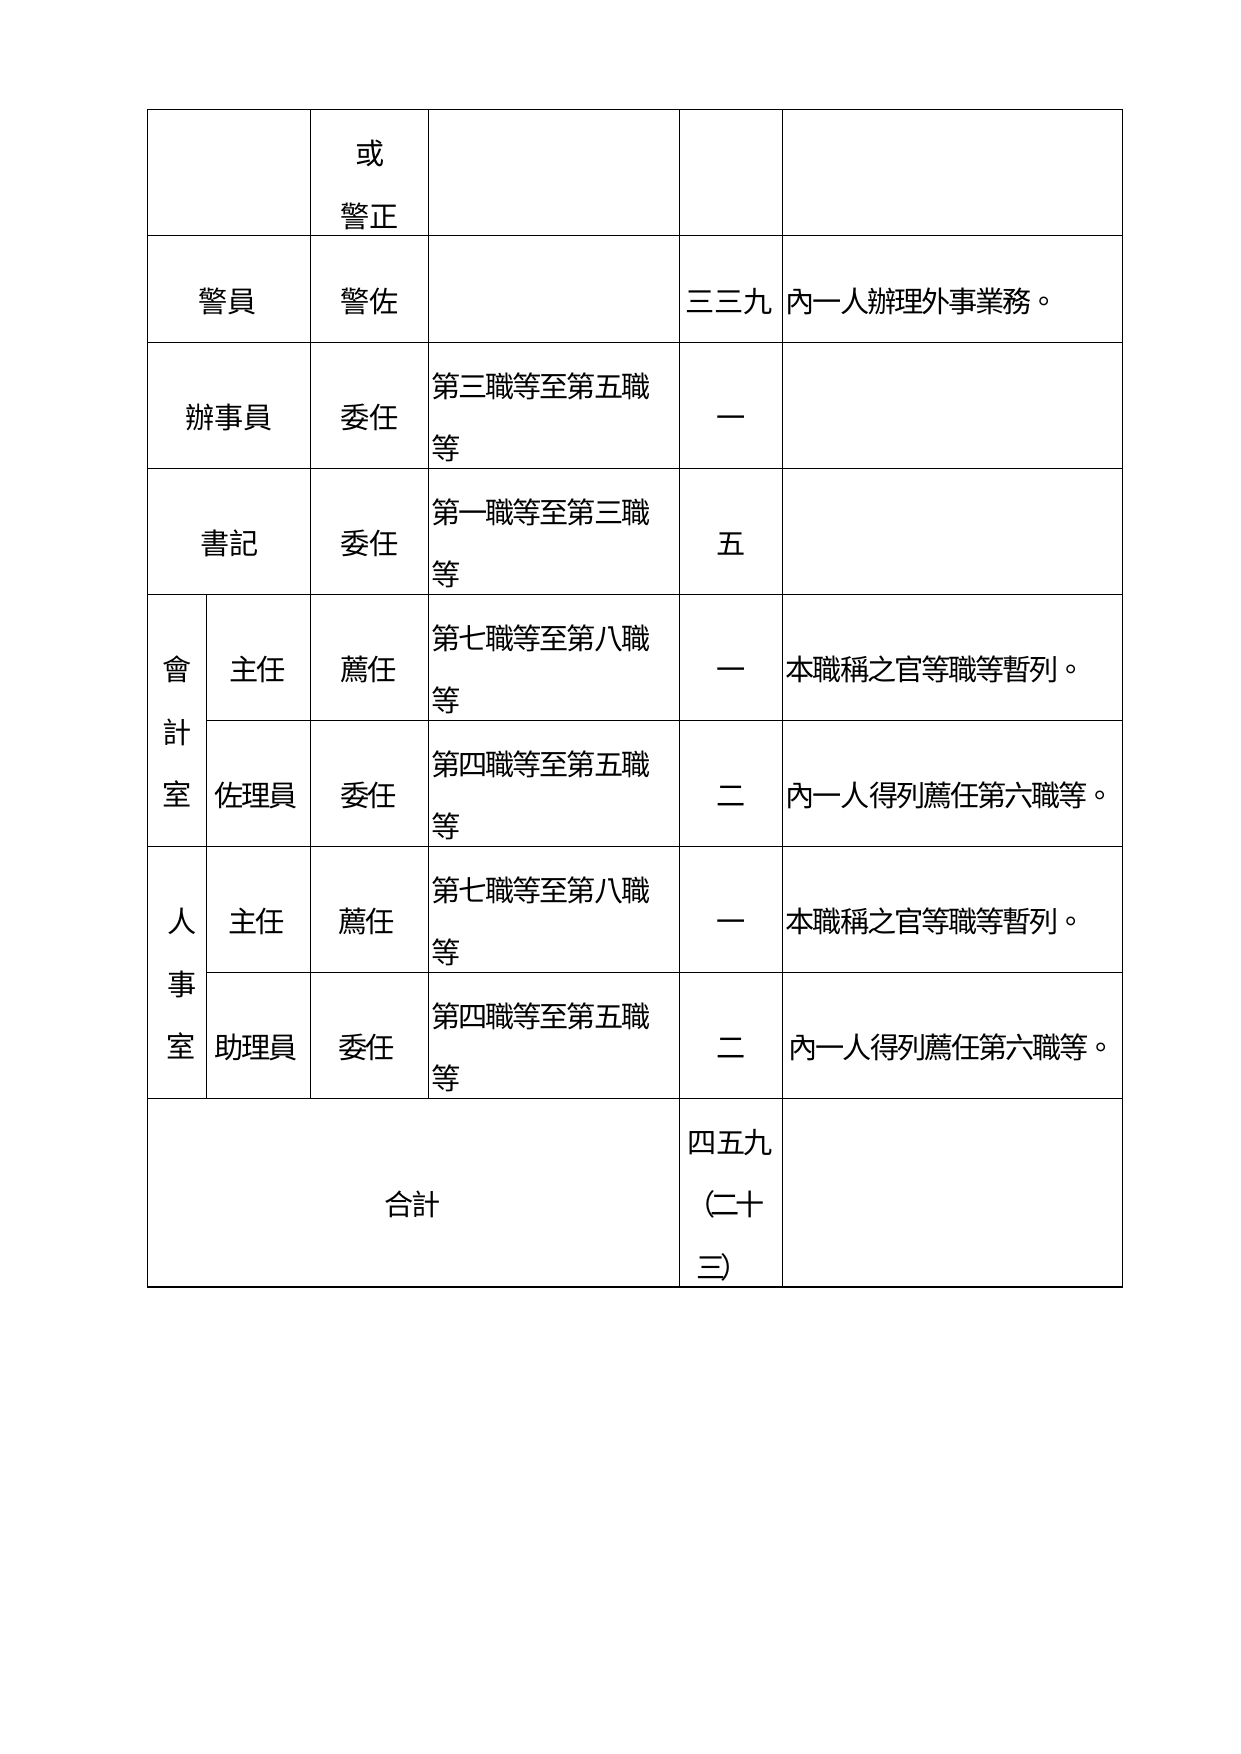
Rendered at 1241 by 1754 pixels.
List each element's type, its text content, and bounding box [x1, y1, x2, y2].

table_cell 第七職等至第八職等 [429, 847, 679, 972]
table_cell 四五九 （二十三） [680, 1099, 782, 1286]
table_cell [783, 1099, 1122, 1286]
table_cell [783, 110, 1122, 235]
table_cell 或 警正 [311, 110, 428, 235]
table_cell 三三九 [680, 236, 782, 342]
table_cell 書記 [148, 469, 310, 594]
table_cell [783, 343, 1122, 468]
table_cell [680, 110, 782, 235]
table_cell 委任 [311, 721, 428, 846]
table_cell 一 [680, 343, 782, 468]
table_cell 辦事員 [148, 343, 310, 468]
table_cell 委任 [311, 973, 428, 1098]
table_cell 第一職等至第三職等 [429, 469, 679, 594]
table_cell 內一人得列薦任第六職等。 [783, 973, 1122, 1098]
table_cell 本職稱之官等職等暫列。 [783, 847, 1122, 972]
table_cell 警員 [148, 236, 310, 342]
table_cell 警佐 [311, 236, 428, 342]
table_cell [783, 469, 1122, 594]
table_cell 一 [680, 847, 782, 972]
table_cell 佐理員 [207, 721, 310, 846]
table_cell 委任 [311, 469, 428, 594]
table_cell [148, 110, 310, 235]
table_cell 內一人辦理外事業務。 [783, 236, 1122, 342]
table_cell 合計 [148, 1099, 679, 1286]
table_cell 本職稱之官等職等暫列。 [783, 595, 1122, 720]
table_cell 二 [680, 721, 782, 846]
table_cell 內一人得列薦任第六職等。 [783, 721, 1122, 846]
table_cell 委任 [311, 343, 428, 468]
table_cell 二 [680, 973, 782, 1098]
table_cell 一 [680, 595, 782, 720]
table_cell 人事室 [148, 847, 206, 1098]
table_cell 第四職等至第五職等 [429, 973, 679, 1098]
table_cell [429, 236, 679, 342]
table_cell 第四職等至第五職等 [429, 721, 679, 846]
table_cell 薦任 [311, 847, 428, 972]
table_cell 助理員 [207, 973, 310, 1098]
table_cell 薦任 [311, 595, 428, 720]
table_cell 主任 [207, 847, 310, 972]
table_cell 第七職等至第八職等 [429, 595, 679, 720]
table_cell 第三職等至第五職等 [429, 343, 679, 468]
table_cell 主任 [207, 595, 310, 720]
table_cell 五 [680, 469, 782, 594]
table_cell [429, 110, 679, 235]
table_cell 會計室 [148, 595, 206, 846]
